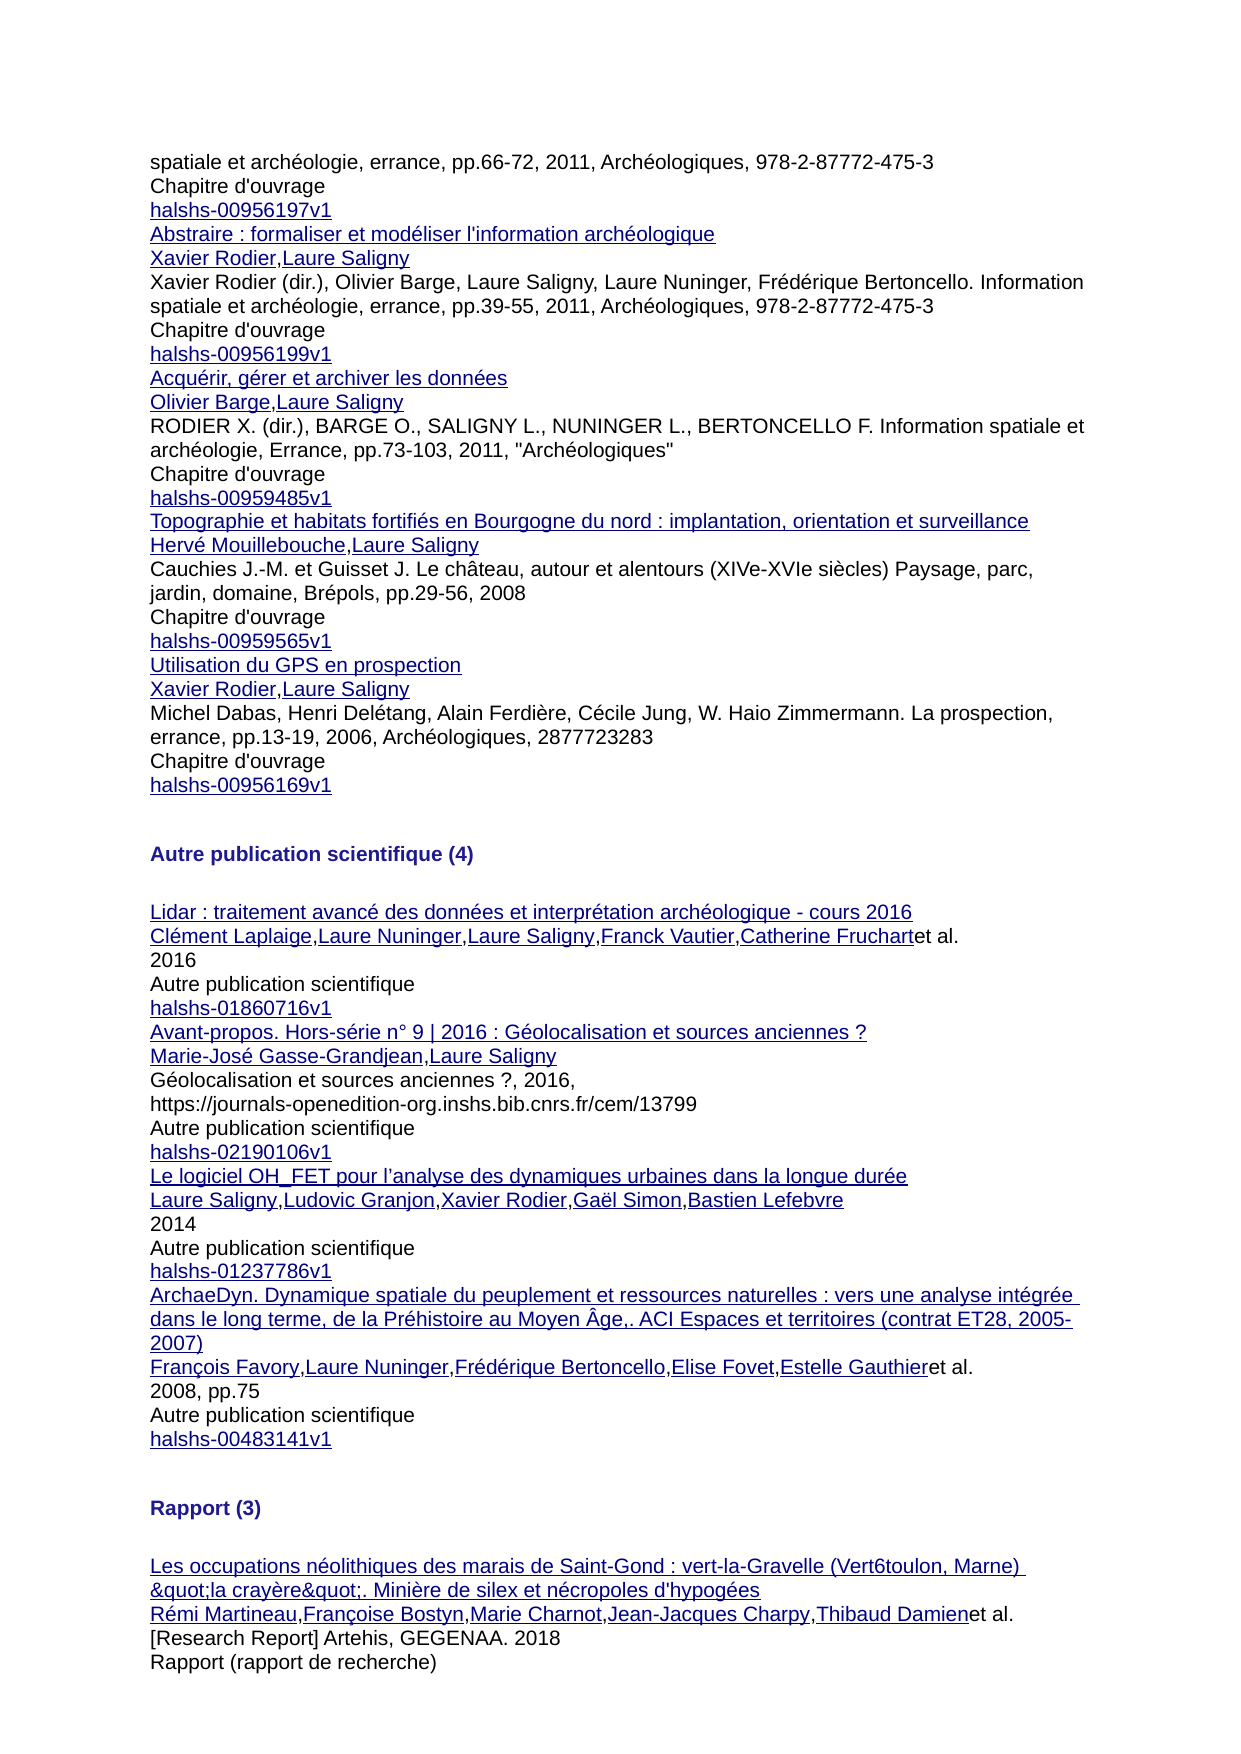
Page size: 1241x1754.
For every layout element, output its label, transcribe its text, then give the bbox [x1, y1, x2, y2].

table_header Les occupations néolithiques des marais de Saint-Gond : vert-la-Gravelle (Vert6toulon, Marne) &quot;la crayère&quot;. Minière de silex et nécropoles d'hypogées Rémi Martineau,Françoise Bostyn,Marie Charnot,Jean-Jacques Charpy,Thibaud Damienet al. [Research Report] Artehis, GEGENAA. 2018 Rapport (rapport de recherche) [150, 1554, 1090, 1674]
table_cell Utilisation du GPS en prospection Xavier Rodier,Laure Saligny Michel Dabas, Henri Delétang, Alain Ferdière, Cécile Jung, W. Haio Zimmermann. La prospection, errance, pp.13-19, 2006, Archéologiques, 2877723283 Chapitre d'ouvrage halshs-00956169v1 [150, 653, 1090, 797]
table_header Lidar : traitement avancé des données et interprétation archéologique - cours 2016 Clément Laplaige,Laure Nuninger,Laure Saligny,Franck Vautier,Catherine Fruchartet al. 2016 Autre publication scientifique halshs-01860716v1 [150, 900, 1090, 1020]
table_cell ArchaeDyn. Dynamique spatiale du peuplement et ressources naturelles : vers une analyse intégrée dans le long terme, de la Préhistoire au Moyen Âge,. ACI Espaces et territoires (contrat ET28, 2005-2007) François Favory,Laure Nuninger,Frédérique Bertoncello,Elise Fovet,Estelle Gauthieret al. 2008, pp.75 Autre publication scientifique halshs-00483141v1 [150, 1283, 1090, 1451]
table_cell Avant-propos. Hors-série n° 9 | 2016 : Géolocalisation et sources anciennes ? Marie-José Gasse-Grandjean,Laure Saligny Géolocalisation et sources anciennes ?, 2016, https://journals-openedition-org.inshs.bib.cnrs.fr/cem/13799 Autre publication scientifique halshs-02190106v1 [150, 1020, 1090, 1163]
subtitle Autre publication scientifique (4) [150, 842, 1090, 866]
table_cell Abstraire : formaliser et modéliser l'information archéologique Xavier Rodier,Laure Saligny Xavier Rodier (dir.), Olivier Barge, Laure Saligny, Laure Nuninger, Frédérique Bertoncello. Information spatiale et archéologie, errance, pp.39-55, 2011, Archéologiques, 978-2-87772-475-3 Chapitre d'ouvrage halshs-00956199v1 [150, 222, 1090, 366]
table_cell Acquérir, gérer et archiver les données Olivier Barge,Laure Saligny RODIER X. (dir.), BARGE O., SALIGNY L., NUNINGER L., BERTONCELLO F. Information spatiale et archéologie, Errance, pp.73-103, 2011, "Archéologiques" Chapitre d'ouvrage halshs-00959485v1 [150, 366, 1090, 509]
subtitle Rapport (3) [150, 1496, 1090, 1520]
table_cell Topographie et habitats fortifiés en Bourgogne du nord : implantation, orientation et surveillance Hervé Mouillebouche,Laure Saligny Cauchies J.-M. et Guisset J. Le château, autour et alentours (XIVe-XVIe siècles) Paysage, parc, jardin, domaine, Brépols, pp.29-56, 2008 Chapitre d'ouvrage halshs-00959565v1 [150, 509, 1090, 653]
table_cell spatiale et archéologie, errance, pp.66-72, 2011, Archéologiques, 978-2-87772-475-3 Chapitre d'ouvrage halshs-00956197v1 [150, 150, 1090, 222]
table_cell Le logiciel OH_FET pour l’analyse des dynamiques urbaines dans la longue durée Laure Saligny,Ludovic Granjon,Xavier Rodier,Gaël Simon,Bastien Lefebvre 2014 Autre publication scientifique halshs-01237786v1 [150, 1164, 1090, 1283]
